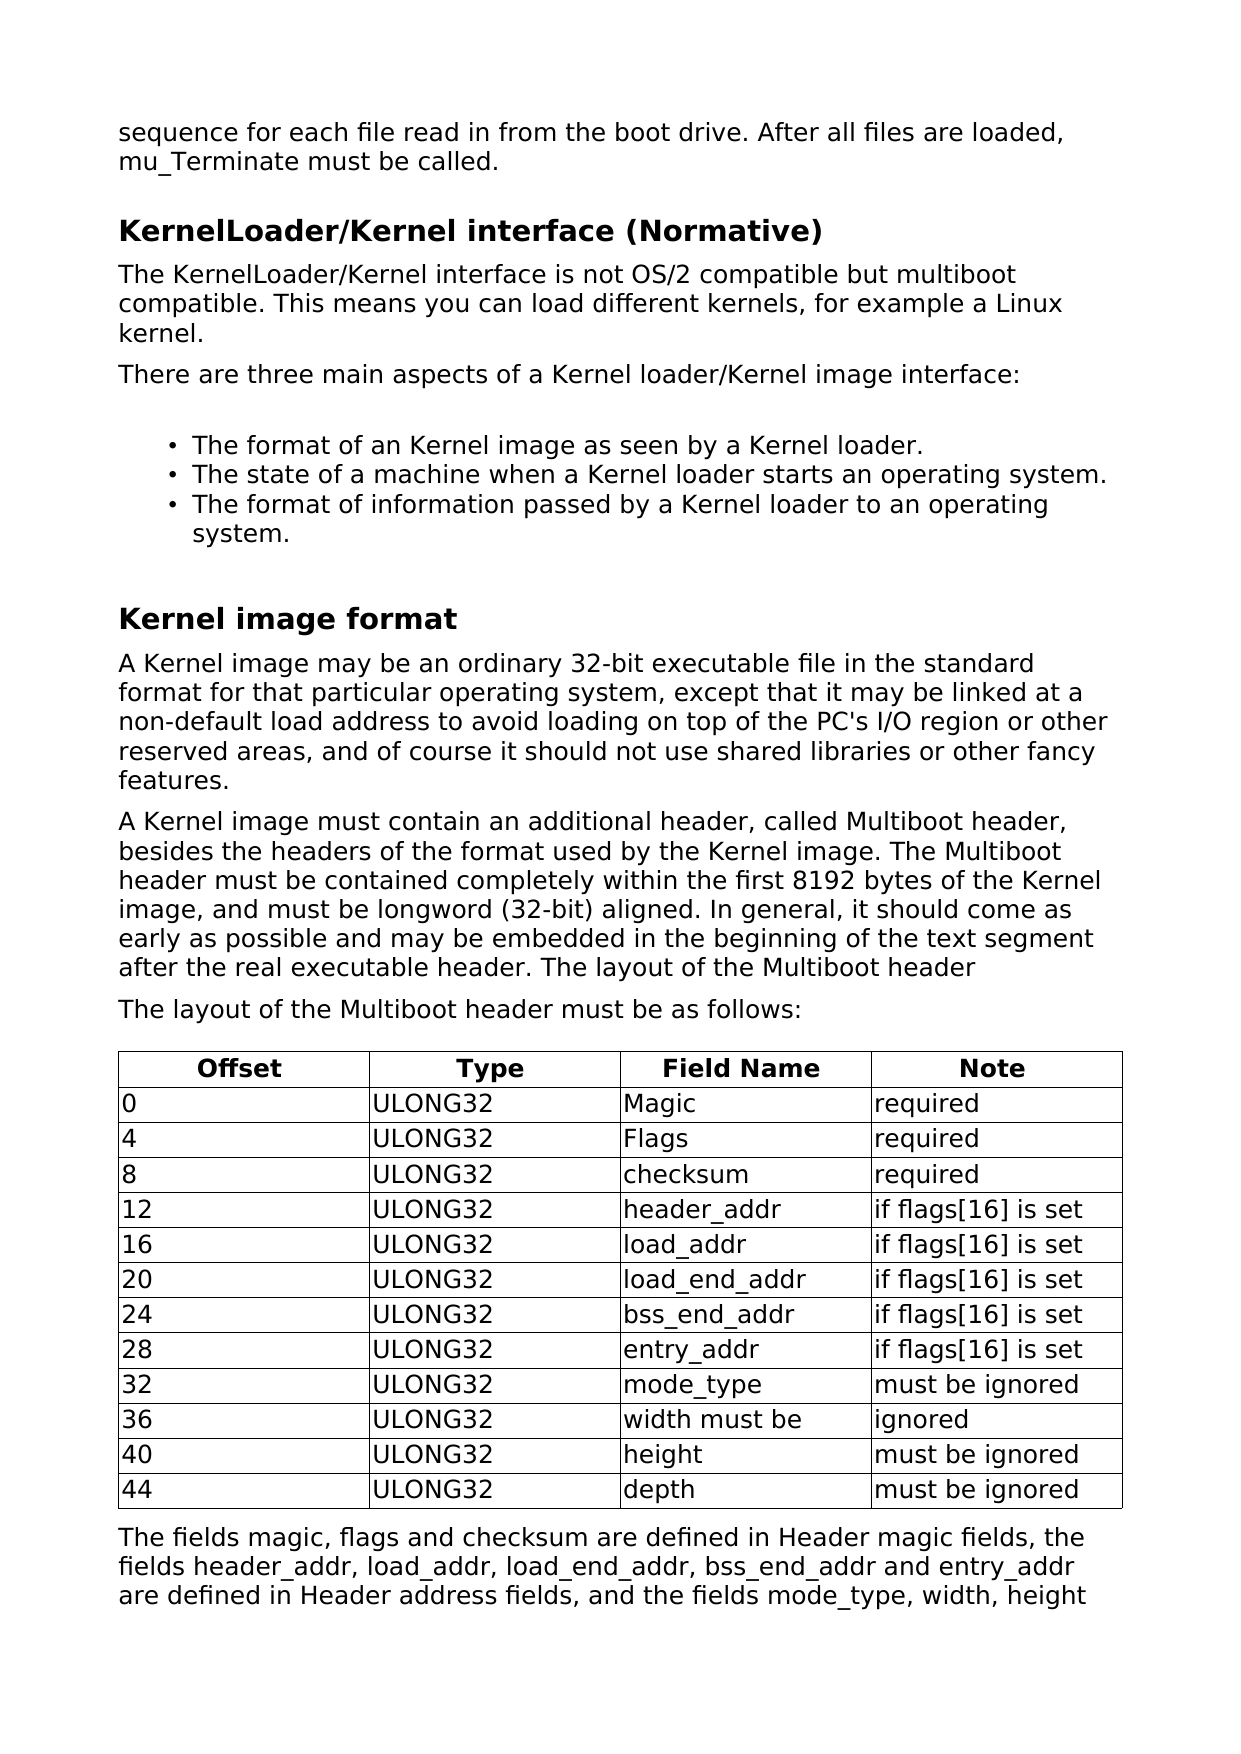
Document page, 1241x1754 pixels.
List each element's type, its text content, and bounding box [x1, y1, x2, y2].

text A Kernel image must contain an additional header, called Multiboot header, besides the headers of the format used by the Kernel image. The Multiboot header must be contained completely within the first 8192 bytes of the Kernel image, and must be longword (32-bit) aligned. In general, it should come as early as possible and may be embedded in the beginning of the text segment after the real executable header. The layout of the Multiboot header [118, 807, 1122, 982]
table_cell must be ignored [872, 1439, 1122, 1473]
table_cell 8 [119, 1158, 369, 1192]
table_cell ULONG32 [370, 1123, 620, 1157]
table_cell bss_end_addr [621, 1298, 871, 1332]
table_cell 40 [119, 1439, 369, 1473]
text The layout of the Multiboot header must be as follows: [118, 995, 1122, 1024]
table_cell 44 [119, 1474, 369, 1508]
table_cell Magic [621, 1088, 871, 1122]
table_cell ULONG32 [370, 1158, 620, 1192]
table_cell width must be [621, 1404, 871, 1438]
table_cell 36 [119, 1404, 369, 1438]
table_header Note [872, 1052, 1122, 1087]
table_cell ULONG32 [370, 1263, 620, 1297]
table_header Offset [119, 1052, 369, 1087]
table_cell ULONG32 [370, 1228, 620, 1262]
text sequence for each file read in from the boot drive. After all files are loaded, mu_Terminate must be called. [118, 118, 1122, 176]
table_cell ULONG32 [370, 1088, 620, 1122]
table_cell if flags[16] is set [872, 1228, 1122, 1262]
subtitle Kernel image format [118, 603, 1122, 637]
table_cell ignored [872, 1404, 1122, 1438]
subtitle KernelLoader/Kernel interface (Normative) [118, 214, 1122, 248]
table_cell Flags [621, 1123, 871, 1157]
table_cell must be ignored [872, 1474, 1122, 1508]
table_cell if flags[16] is set [872, 1263, 1122, 1297]
table_cell ULONG32 [370, 1298, 620, 1332]
text The KernelLoader/Kernel interface is not OS/2 compatible but multiboot compatible. This means you can load different kernels, for example a Linux kernel. [118, 260, 1122, 348]
list The format of information passed by a Kernel loader to an operating system. [177, 490, 1122, 548]
table_cell ULONG32 [370, 1404, 620, 1438]
table_cell 16 [119, 1228, 369, 1262]
table_header Type [370, 1052, 620, 1087]
table_cell ULONG32 [370, 1369, 620, 1402]
list The state of a machine when a Kernel loader starts an operating system. [177, 461, 1122, 490]
table_cell 32 [119, 1369, 369, 1402]
table_cell ULONG32 [370, 1193, 620, 1227]
table_cell 12 [119, 1193, 369, 1227]
table_cell checksum [621, 1158, 871, 1192]
table_cell required [872, 1123, 1122, 1157]
text The fields magic, flags and checksum are defined in Header magic fields, the fields header_addr, load_addr, load_end_addr, bss_end_addr and entry_addr are defined in Header address fields, and the fields mode_type, width, height [118, 1523, 1122, 1610]
table_cell 0 [119, 1088, 369, 1122]
table_cell mode_type [621, 1369, 871, 1402]
table_cell 20 [119, 1263, 369, 1297]
table_cell 4 [119, 1123, 369, 1157]
table_cell if flags[16] is set [872, 1333, 1122, 1367]
table_cell required [872, 1158, 1122, 1192]
table_cell 24 [119, 1298, 369, 1332]
text There are three main aspects of a Kernel loader/Kernel image interface: [118, 360, 1122, 389]
table_cell ULONG32 [370, 1474, 620, 1508]
table_cell 28 [119, 1333, 369, 1367]
list The format of an Kernel image as seen by a Kernel loader. [177, 432, 1122, 461]
table_cell depth [621, 1474, 871, 1508]
table_cell load_addr [621, 1228, 871, 1262]
table_cell entry_addr [621, 1333, 871, 1367]
text A Kernel image may be an ordinary 32-bit executable file in the standard format for that particular operating system, except that it may be linked at a non-default load address to avoid loading on top of the PC's I/O region or other reserved areas, and of course it should not use shared libraries or other fancy features. [118, 649, 1122, 795]
table_cell must be ignored [872, 1369, 1122, 1402]
table_cell ULONG32 [370, 1439, 620, 1473]
table_cell height [621, 1439, 871, 1473]
table_header Field Name [621, 1052, 871, 1087]
table_cell if flags[16] is set [872, 1298, 1122, 1332]
table_cell header_addr [621, 1193, 871, 1227]
table_cell ULONG32 [370, 1333, 620, 1367]
table_cell required [872, 1088, 1122, 1122]
table_cell load_end_addr [621, 1263, 871, 1297]
table_cell if flags[16] is set [872, 1193, 1122, 1227]
